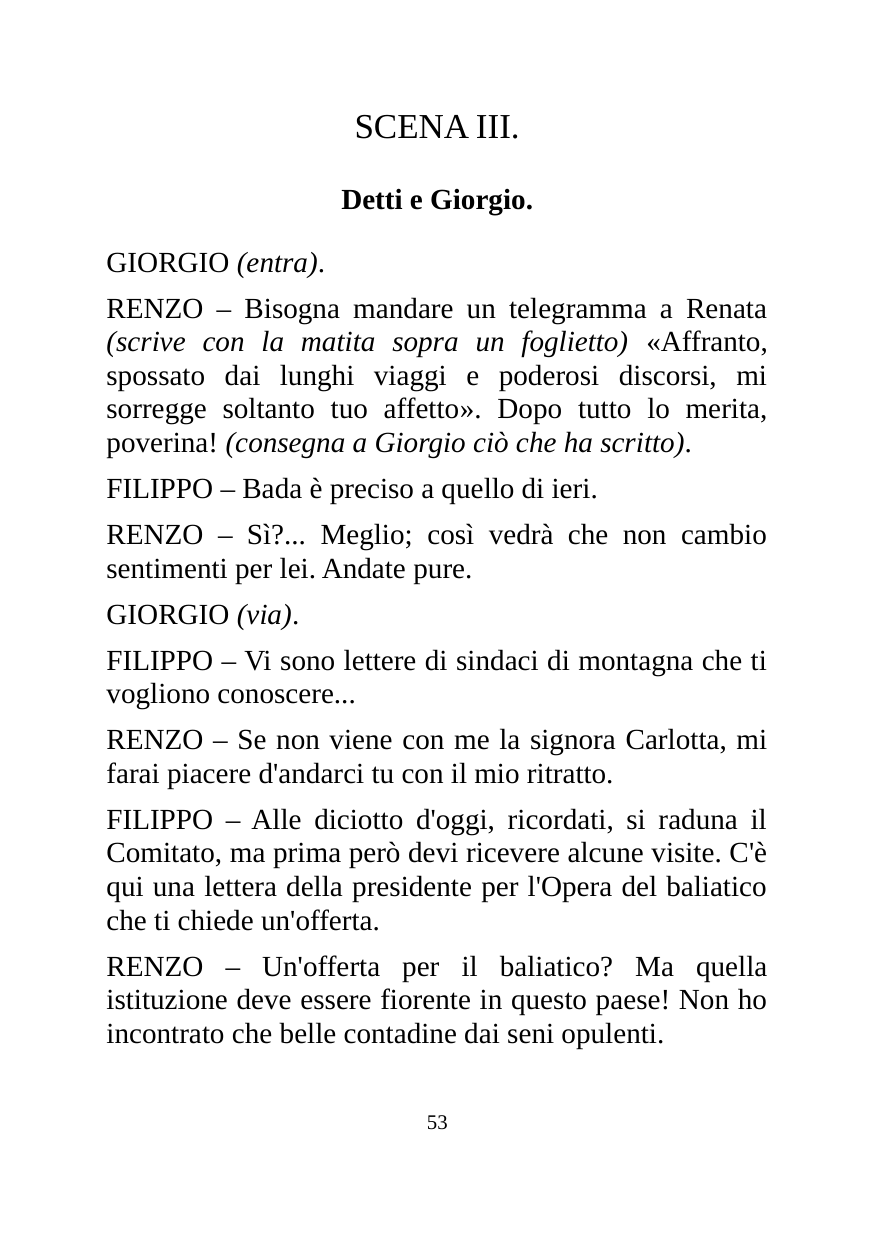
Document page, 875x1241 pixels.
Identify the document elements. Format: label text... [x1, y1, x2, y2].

text Detti e Giorgio. [106, 182, 768, 215]
text FILIPPO – Alle diciotto d'oggi, ricordati, si raduna il Comitato, ma prima però devi ricevere alcune visite. C'è qui una lettera della presidente per l'Opera del baliatico che ti chiede un'offerta. [106, 802, 768, 936]
subtitle SCENA III. [106, 106, 768, 146]
text RENZO – Bisogna mandare un telegramma a Renata (scrive con la matita sopra un foglietto) «Affranto, spossato dai lunghi viaggi e poderosi discorsi, mi sorregge soltanto tuo affetto». Dopo tutto lo merita, poverina! (consegna a Giorgio ciò che ha scritto). [106, 291, 768, 459]
text GIORGIO (via). [106, 597, 768, 630]
text GIORGIO (entra). [106, 245, 768, 278]
text RENZO – Un'offerta per il baliatico? Ma quella istituzione deve essere fiorente in questo paese! Non ho incontrato che belle contadine dai seni opulenti. [106, 949, 768, 1049]
text FILIPPO – Bada è preciso a quello di ieri. [106, 471, 768, 505]
text RENZO – Se non viene con me la signora Carlotta, mi farai piacere d'andarci tu con il mio ritratto. [106, 722, 768, 789]
text FILIPPO – Vi sono lettere di sindaci di montagna che ti vogliono conoscere... [106, 643, 768, 710]
text RENZO – Sì?... Meglio; così vedrà che non cambio sentimenti per lei. Andate pure. [106, 517, 768, 584]
